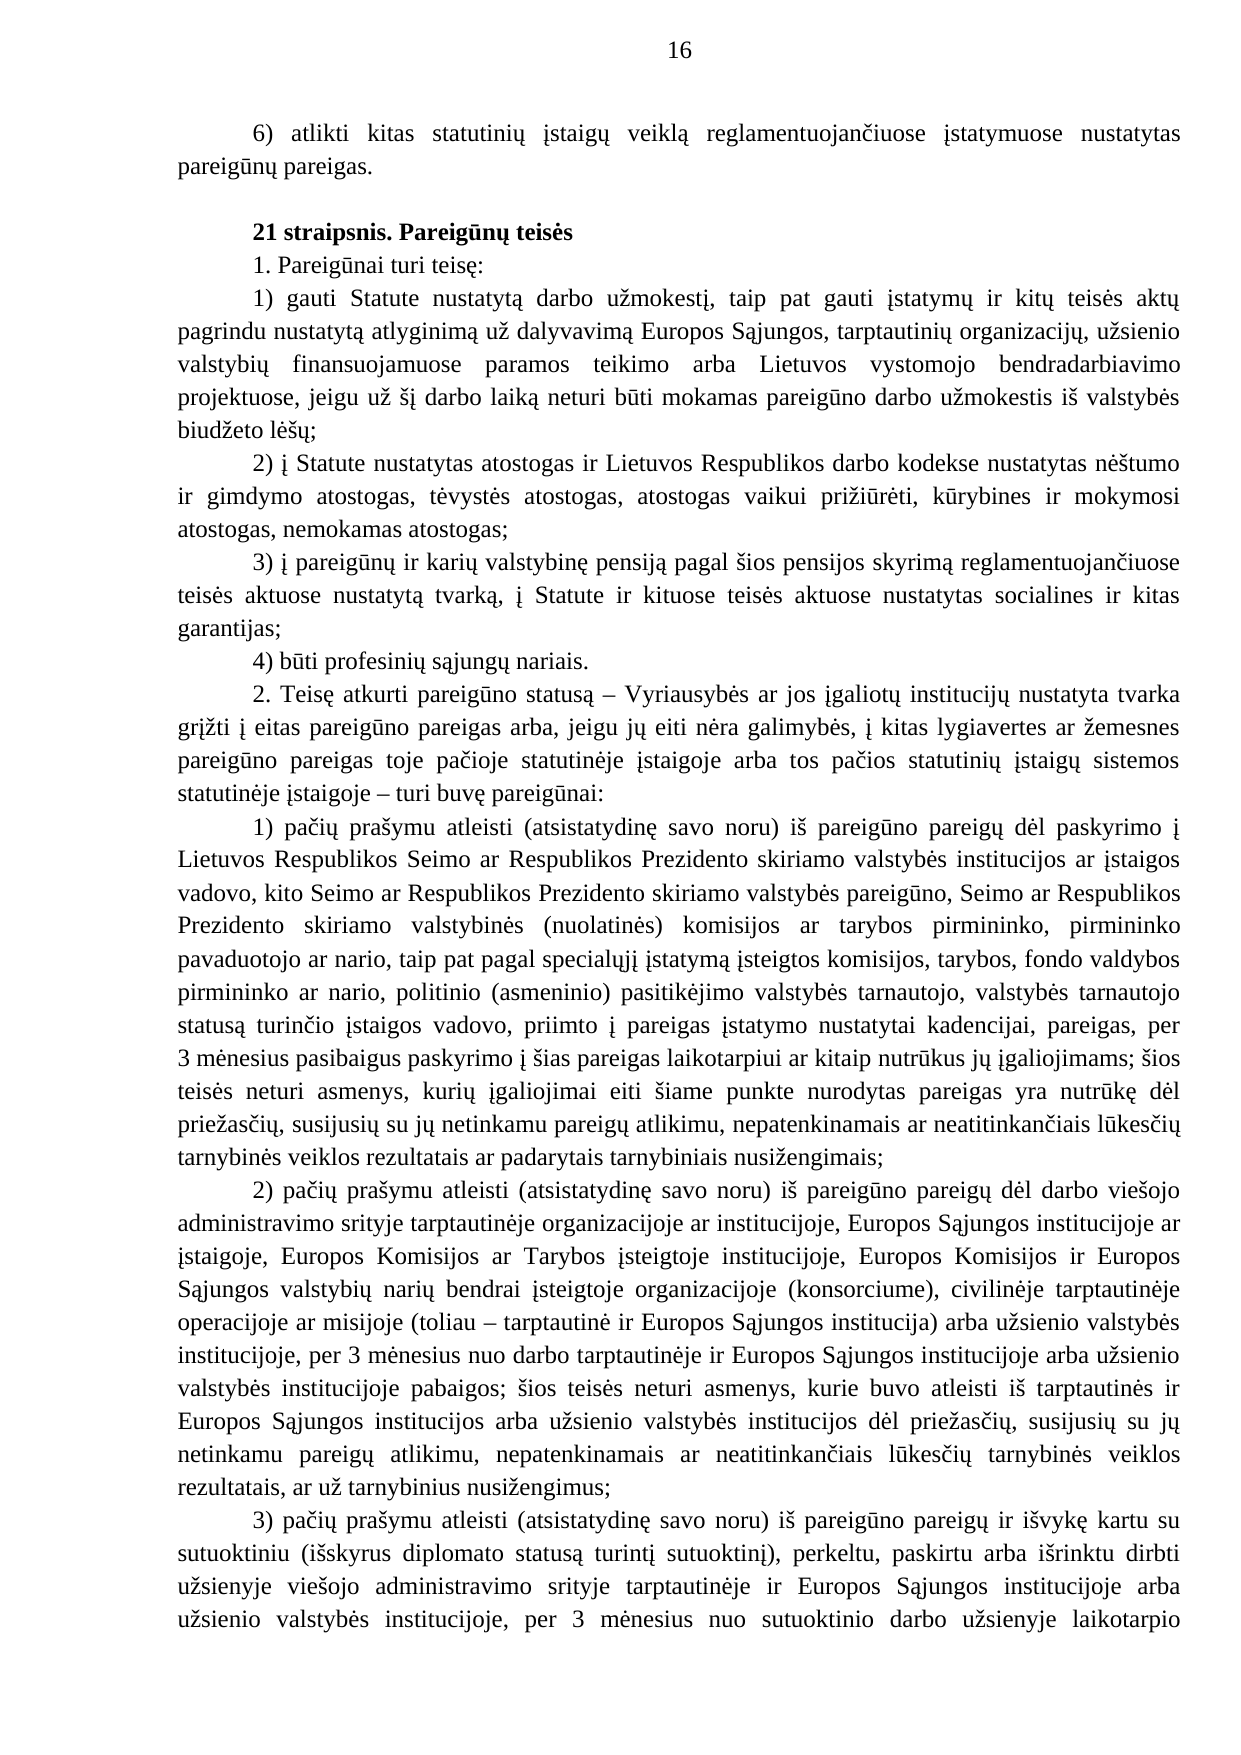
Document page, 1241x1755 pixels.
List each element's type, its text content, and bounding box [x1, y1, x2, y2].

text 2) į Statute nustatytas atostogas ir Lietuvos Respublikos darbo kodekse nustatytas nėštumo ir gimdymo atostogas, tėvystės atostogas, atostogas vaikui prižiūrėti, kūrybines ir mokymosi atostogas, nemokamas atostogas; [177, 448, 1181, 543]
text 6) atlikti kitas statutinių įstaigų veiklą reglamentuojančiuose įstatymuose nustatytas pareigūnų pareigas. [177, 118, 1181, 180]
text 1) pačių prašymu atleisti (atsistatydinę savo noru) iš pareigūno pareigų dėl paskyrimo į Lietuvos Respublikos Seimo ar Respublikos Prezidento skiriamo valstybės institucijos ar įstaigos vadovo, kito Seimo ar Respublikos Prezidento skiriamo valstybės pareigūno, Seimo ar Respublikos Prezidento skiriamo valstybinės (nuolatinės) komisijos ar tarybos pirmininko, pirmininko pavaduotojo ar nario, taip pat pagal specialųjį įstatymą įsteigtos komisijos, tarybos, fondo valdybos pirmininko ar nario, politinio (asmeninio) pasitikėjimo valstybės tarnautojo, valstybės tarnautojo statusą turinčio įstaigos vadovo, priimto į pareigas įstatymo nustatytai kadencijai, pareigas, per 3 mėnesius pasibaigus paskyrimo į šias pareigas laikotarpiui ar kitaip nutrūkus jų įgaliojimams; šios teisės neturi asmenys, kurių įgaliojimai eiti šiame punkte nurodytas pareigas yra nutrūkę dėl priežasčių, susijusių su jų netinkamu pareigų atlikimu, nepatenkinamais ar neatitinkančiais lūkesčių tarnybinės veiklos rezultatais ar padarytais tarnybiniais nusižengimais; [177, 812, 1181, 1171]
text 3) pačių prašymu atleisti (atsistatydinę savo noru) iš pareigūno pareigų ir išvykę kartu su sutuoktiniu (išskyrus diplomato statusą turintį sutuoktinį), perkeltu, paskirtu arba išrinktu dirbti užsienyje viešojo administravimo srityje tarptautinėje ir Europos Sąjungos institucijoje arba užsienio valstybės institucijoje, per 3 mėnesius nuo sutuoktinio darbo užsienyje laikotarpio [177, 1505, 1181, 1633]
text 4) būti profesinių sąjungų nariais. [177, 646, 1181, 675]
text 1) gauti Statute nustatytą darbo užmokestį, taip pat gauti įstatymų ir kitų teisės aktų pagrindu nustatytą atlyginimą už dalyvavimą Europos Sąjungos, tarptautinių organizacijų, užsienio valstybių finansuojamuose paramos teikimo arba Lietuvos vystomojo bendradarbiavimo projektuose, jeigu už šį darbo laiką neturi būti mokamas pareigūno darbo užmokestis iš valstybės biudžeto lėšų; [177, 283, 1181, 444]
text 21 straipsnis. Pareigūnų teisės [177, 217, 1181, 246]
text 1. Pareigūnai turi teisę: [177, 250, 1181, 279]
text 2. Teisę atkurti pareigūno statusą – Vyriausybės ar jos įgaliotų institucijų nustatyta tvarka grįžti į eitas pareigūno pareigas arba, jeigu jų eiti nėra galimybės, į kitas lygiavertes ar žemesnes pareigūno pareigas toje pačioje statutinėje įstaigoje arba tos pačios statutinių įstaigų sistemos statutinėje įstaigoje – turi buvę pareigūnai: [177, 679, 1181, 807]
text 3) į pareigūnų ir karių valstybinę pensiją pagal šios pensijos skyrimą reglamentuojančiuose teisės aktuose nustatytą tvarką, į Statute ir kituose teisės aktuose nustatytas socialines ir kitas garantijas; [177, 547, 1181, 642]
text 2) pačių prašymu atleisti (atsistatydinę savo noru) iš pareigūno pareigų dėl darbo viešojo administravimo srityje tarptautinėje organizacijoje ar institucijoje, Europos Sąjungos institucijoje ar įstaigoje, Europos Komisijos ar Tarybos įsteigtoje institucijoje, Europos Komisijos ir Europos Sąjungos valstybių narių bendrai įsteigtoje organizacijoje (konsorciume), civilinėje tarptautinėje operacijoje ar misijoje (toliau – tarptautinė ir Europos Sąjungos institucija) arba užsienio valstybės institucijoje, per 3 mėnesius nuo darbo tarptautinėje ir Europos Sąjungos institucijoje arba užsienio valstybės institucijoje pabaigos; šios teisės neturi asmenys, kurie buvo atleisti iš tarptautinės ir Europos Sąjungos institucijos arba užsienio valstybės institucijos dėl priežasčių, susijusių su jų netinkamu pareigų atlikimu, nepatenkinamais ar neatitinkančiais lūkesčių tarnybinės veiklos rezultatais, ar už tarnybinius nusižengimus; [177, 1175, 1181, 1501]
